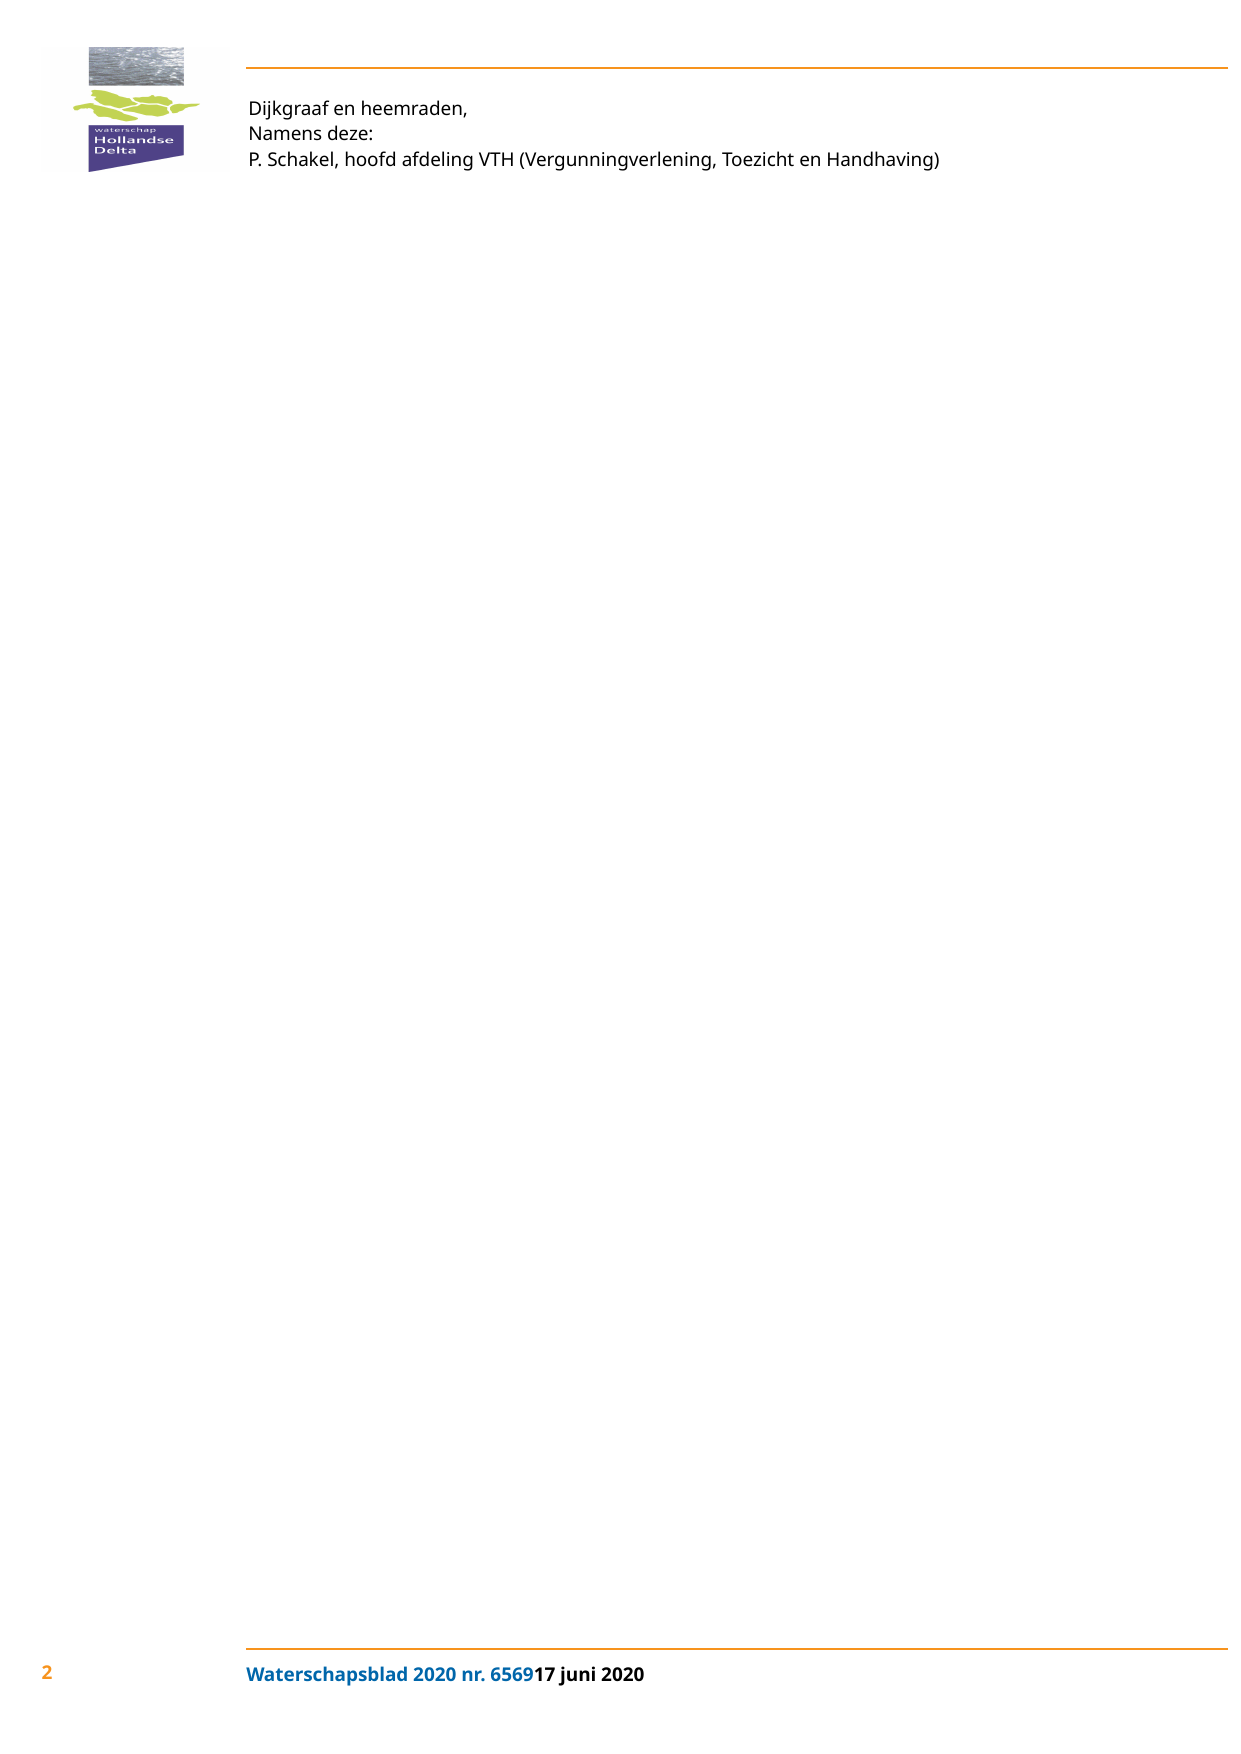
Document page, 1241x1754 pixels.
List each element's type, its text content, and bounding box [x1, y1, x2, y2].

text P. Schakel, hoofd afdeling VTH (Vergunningverlening, Toezicht en Handhaving) [248, 146, 1152, 172]
text Namens deze: [248, 121, 1152, 146]
picture [41, 47, 231, 172]
text Dijkgraaf en heemraden, [248, 95, 1152, 121]
